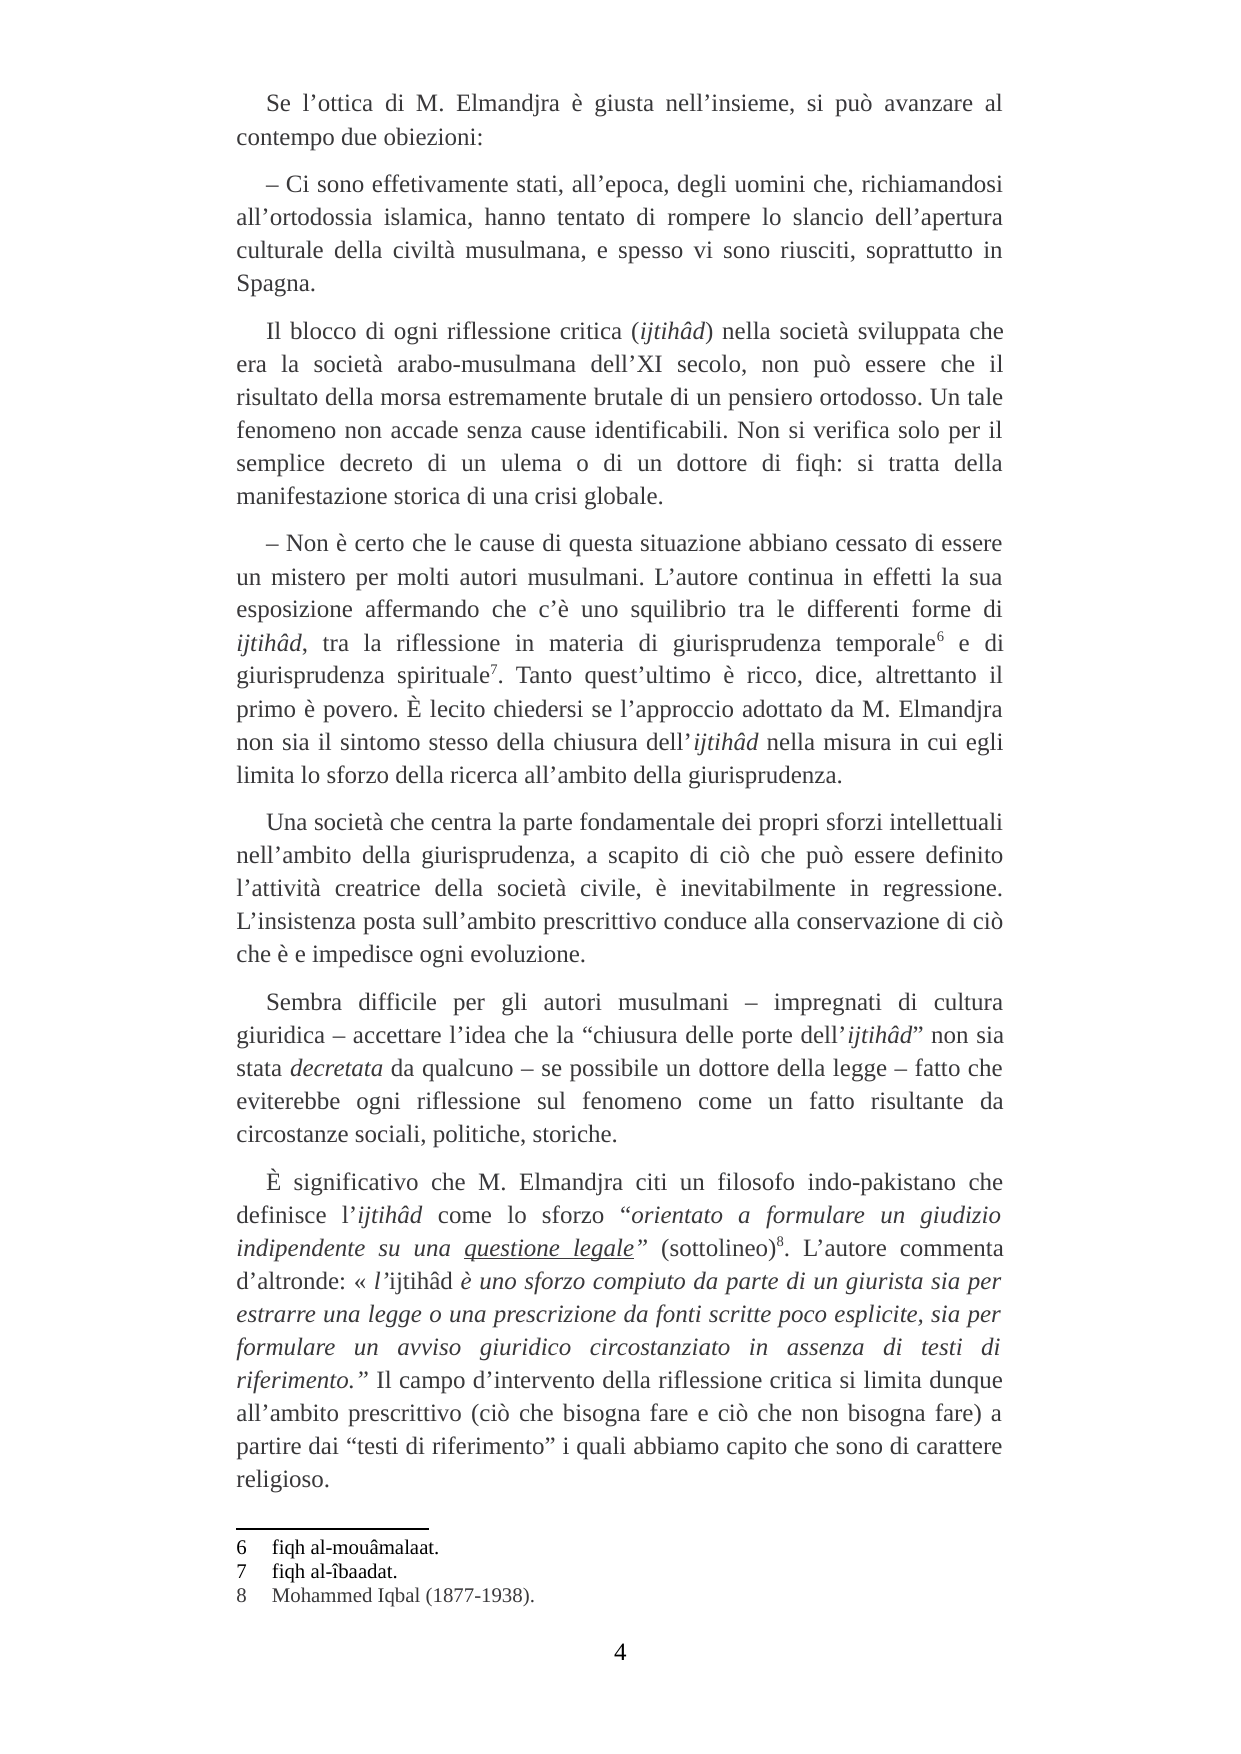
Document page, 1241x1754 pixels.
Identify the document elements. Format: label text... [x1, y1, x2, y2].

text – Non è certo che le cause di questa situazione abbiano cessato di essere un mistero per molti autori musulmani. L’autore continua in effetti la sua esposizione affermando che c’è uno squilibrio tra le differenti forme di ijtihâd, tra la riflessione in materia di giurisprudenza temporale e di giurisprudenza spirituale. Tanto quest’ultimo è ricco, dice, altrettanto il primo è povero. È lecito chiedersi se l’approccio adottato da M. Elmandjra non sia il sintomo stesso della chiusura dell’ijtihâd nella misura in cui egli limita lo sforzo della ricerca all’ambito della giurisprudenza. [236, 528, 1004, 788]
text – Ci sono effetivamente stati, all’epoca, degli uomini che, richiamandosi all’ortodossia islamica, hanno tentato di rompere lo slancio dell’apertura culturale della civiltà musulmana, e spesso vi sono riusciti, soprattutto in Spagna. [236, 169, 1004, 297]
text Mohammed Iqbal (1877-1938). [236, 1583, 1004, 1607]
text Se l’ottica di M. Elmandjra è giusta nell’insieme, si può avanzare al contempo due obiezioni: [236, 88, 1004, 150]
text È significativo che M. Elmandjra citi un filosofo indo-pakistano che definisce l’ijtihâd come lo sforzo “orientato a formulare un giudizio indipendente su una questione legale” (sottolineo). L’autore commenta d’altronde: « l’ijtihâd è uno sforzo compiuto da parte di un giurista sia per estrarre una legge o una prescrizione da fonti scritte poco esplicite, sia per formulare un avviso giuridico circostanziato in assenza di testi di riferimento.” Il campo d’intervento della riflessione critica si limita dunque all’ambito prescrittivo (ciò che bisogna fare e ciò che non bisogna fare) a partire dai “testi di riferimento” i quali abbiamo capito che sono di carattere religioso. [236, 1167, 1004, 1493]
text Sembra difficile per gli autori musulmani – impregnati di cultura giuridica – accettare l’idea che la “chiusura delle porte dell’ijtihâd” non sia stata decretata da qualcuno – se possibile un dottore della legge – fatto che eviterebbe ogni riflessione sul fenomeno come un fatto risultante da circostanze sociali, politiche, storiche. [236, 987, 1004, 1148]
text fiqh al-îbaadat. [236, 1559, 1004, 1583]
text fiqh al-mouâmalaat. [236, 1535, 1004, 1559]
text Una società che centra la parte fondamentale dei propri sforzi intellettuali nell’ambito della giurisprudenza, a scapito di ciò che può essere definito l’attività creatrice della società civile, è inevitabilmente in regressione. L’insistenza posta sull’ambito prescrittivo conduce alla conservazione di ciò che è e impedisce ogni evoluzione. [236, 807, 1004, 968]
text Il blocco di ogni riflessione critica (ijtihâd) nella società sviluppata che era la società arabo-musulmana dell’XI secolo, non può essere che il risultato della morsa estremamente brutale di un pensiero ortodosso. Un tale fenomeno non accade senza cause identificabili. Non si verifica solo per il semplice decreto di un ulema o di un dottore di fiqh: si tratta della manifestazione storica di una crisi globale. [236, 316, 1004, 510]
